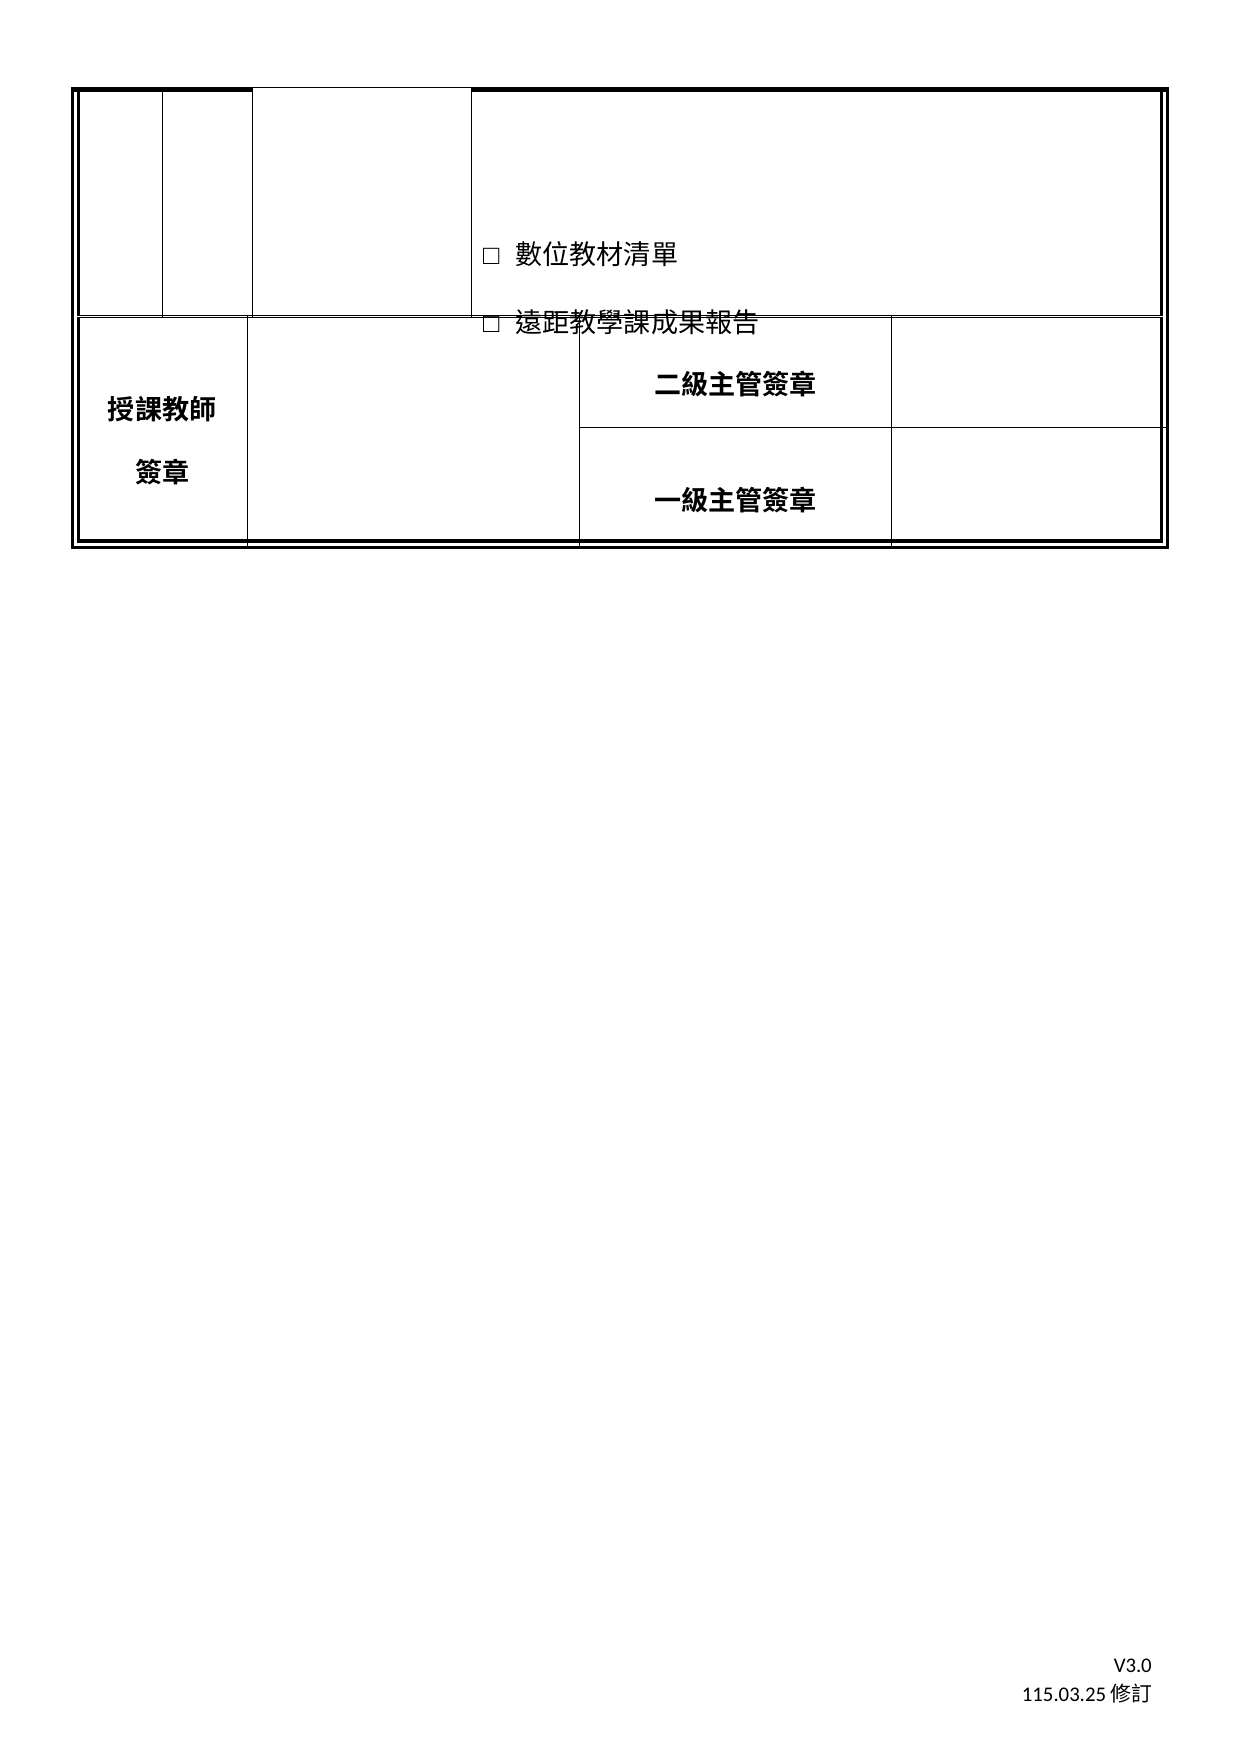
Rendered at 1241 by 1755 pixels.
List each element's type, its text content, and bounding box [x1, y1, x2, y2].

table_cell [253, 88, 471, 315]
table_cell [163, 92, 252, 315]
table_cell 二級主管簽章 [580, 318, 891, 427]
table_cell 一級主管簽章 [580, 428, 891, 539]
table_cell [892, 318, 1160, 427]
table_cell [892, 428, 1160, 539]
table_cell [248, 318, 579, 539]
table_cell [484, 318, 498, 331]
table_cell 續開課程，請填寫該課程前一次開課學年度及學期別： _____________________ □ 遠距課程執行規範 □ 遠距教學課程申請表 □ 大專校院遠距教學課程－教學計畫大綱 □ 系(所)遠距教學課程與教學實施參考規範-自我檢核 □ 數位教材資料網址 □ 數位教材清單 □ 遠距教學課成果報告 □ 最近一次課程教學評量表 [472, 92, 1160, 315]
table_cell [80, 92, 162, 315]
table_cell 授課教師 簽章 [80, 318, 247, 539]
table_cell [558, 319, 565, 325]
